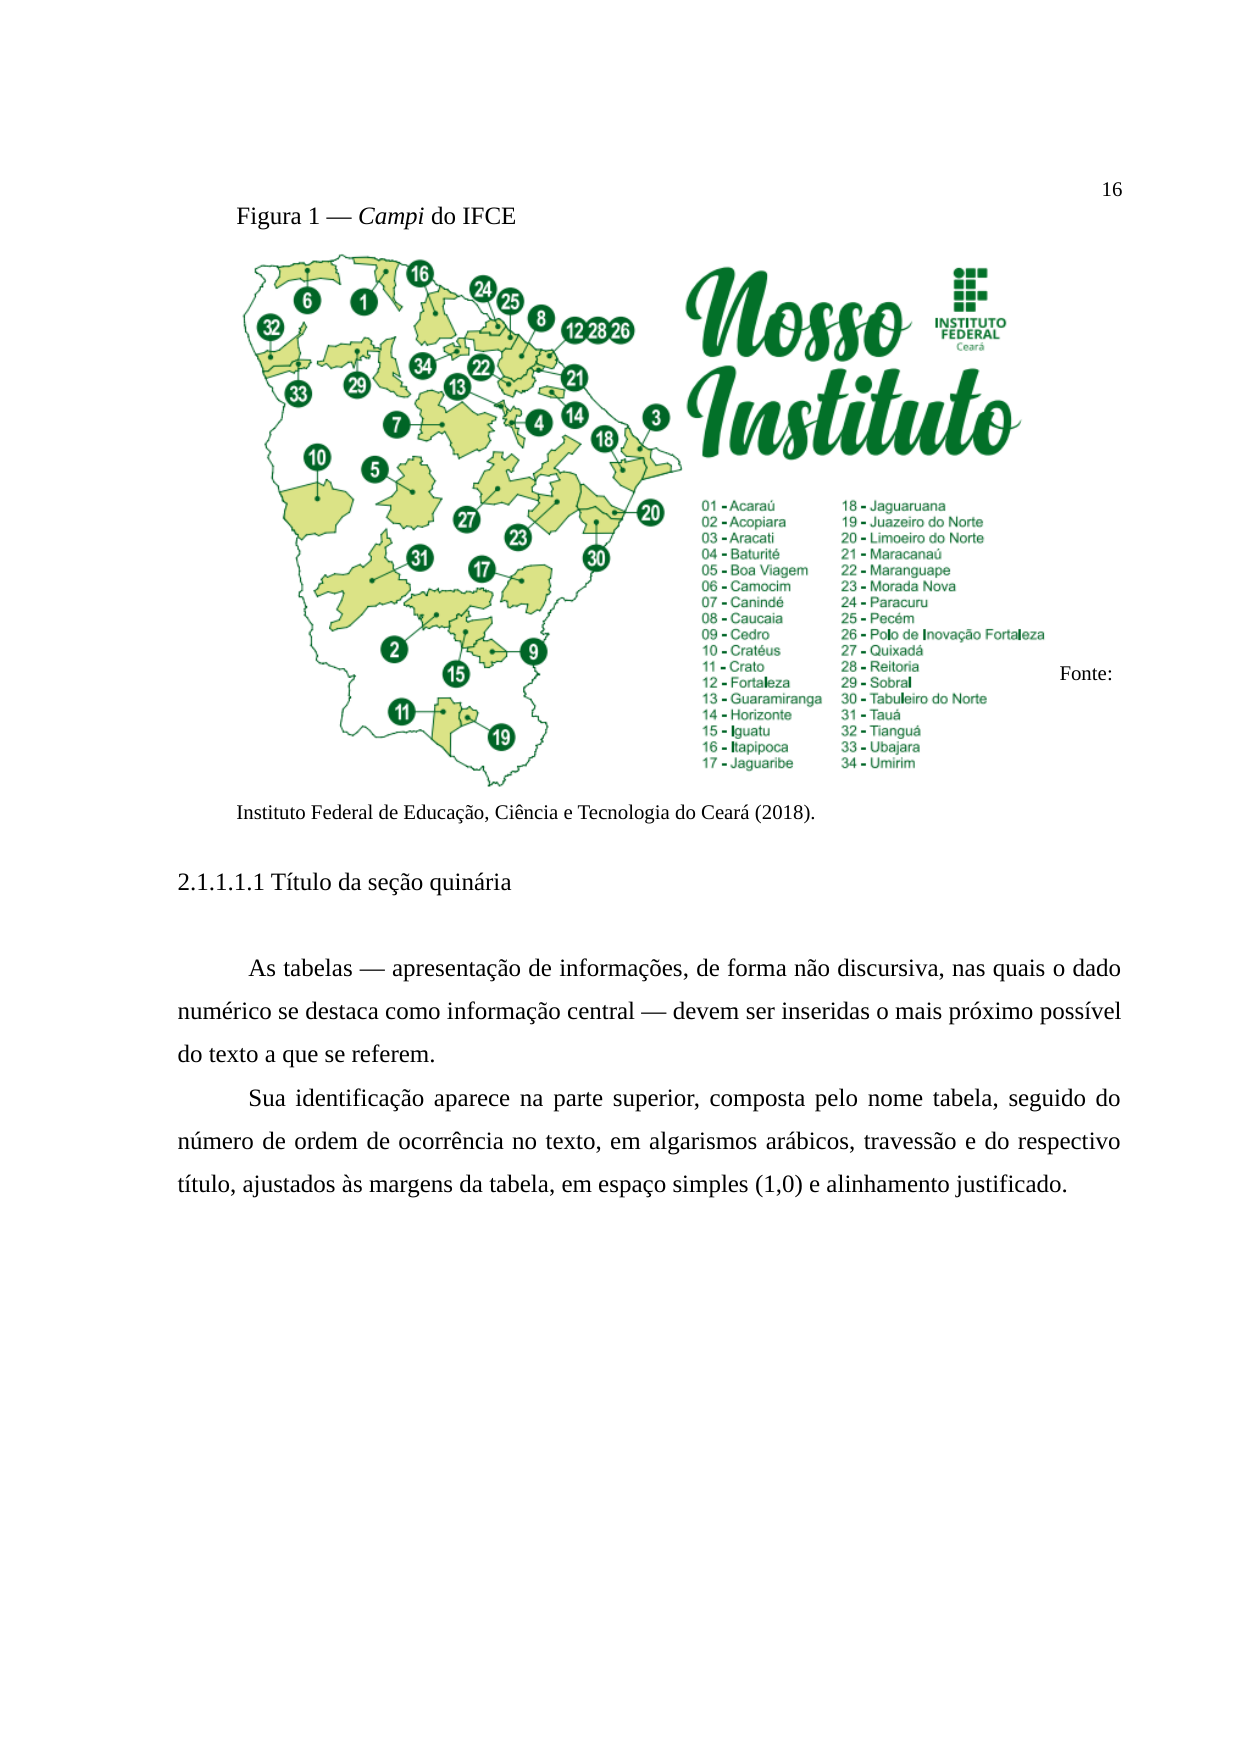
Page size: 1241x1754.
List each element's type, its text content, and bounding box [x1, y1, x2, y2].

picture [240, 230, 1060, 800]
text 2.1.1.1.1 Título da seção quinária [177, 867, 1122, 896]
text Sua identificação aparece na parte superior, composta pelo nome tabela, seguido do número de ordem de ocorrência no texto, em algarismos arábicos, travessão e do respectivo título, ajustados às margens da tabela, em espaço simples (1,0) e alinhamento justificado. [177, 1083, 1122, 1198]
text Fonte: Instituto Federal de Educação, Ciência e Tecnologia do Ceará (2018). [236, 661, 1122, 824]
text As tabelas — apresentação de informações, de forma não discursiva, nas quais o dado numérico se destaca como informação central — devem ser inseridas o mais próximo possível do texto a que se referem. [177, 953, 1122, 1068]
text Figura 1 — Campi do IFCE [236, 201, 1039, 230]
